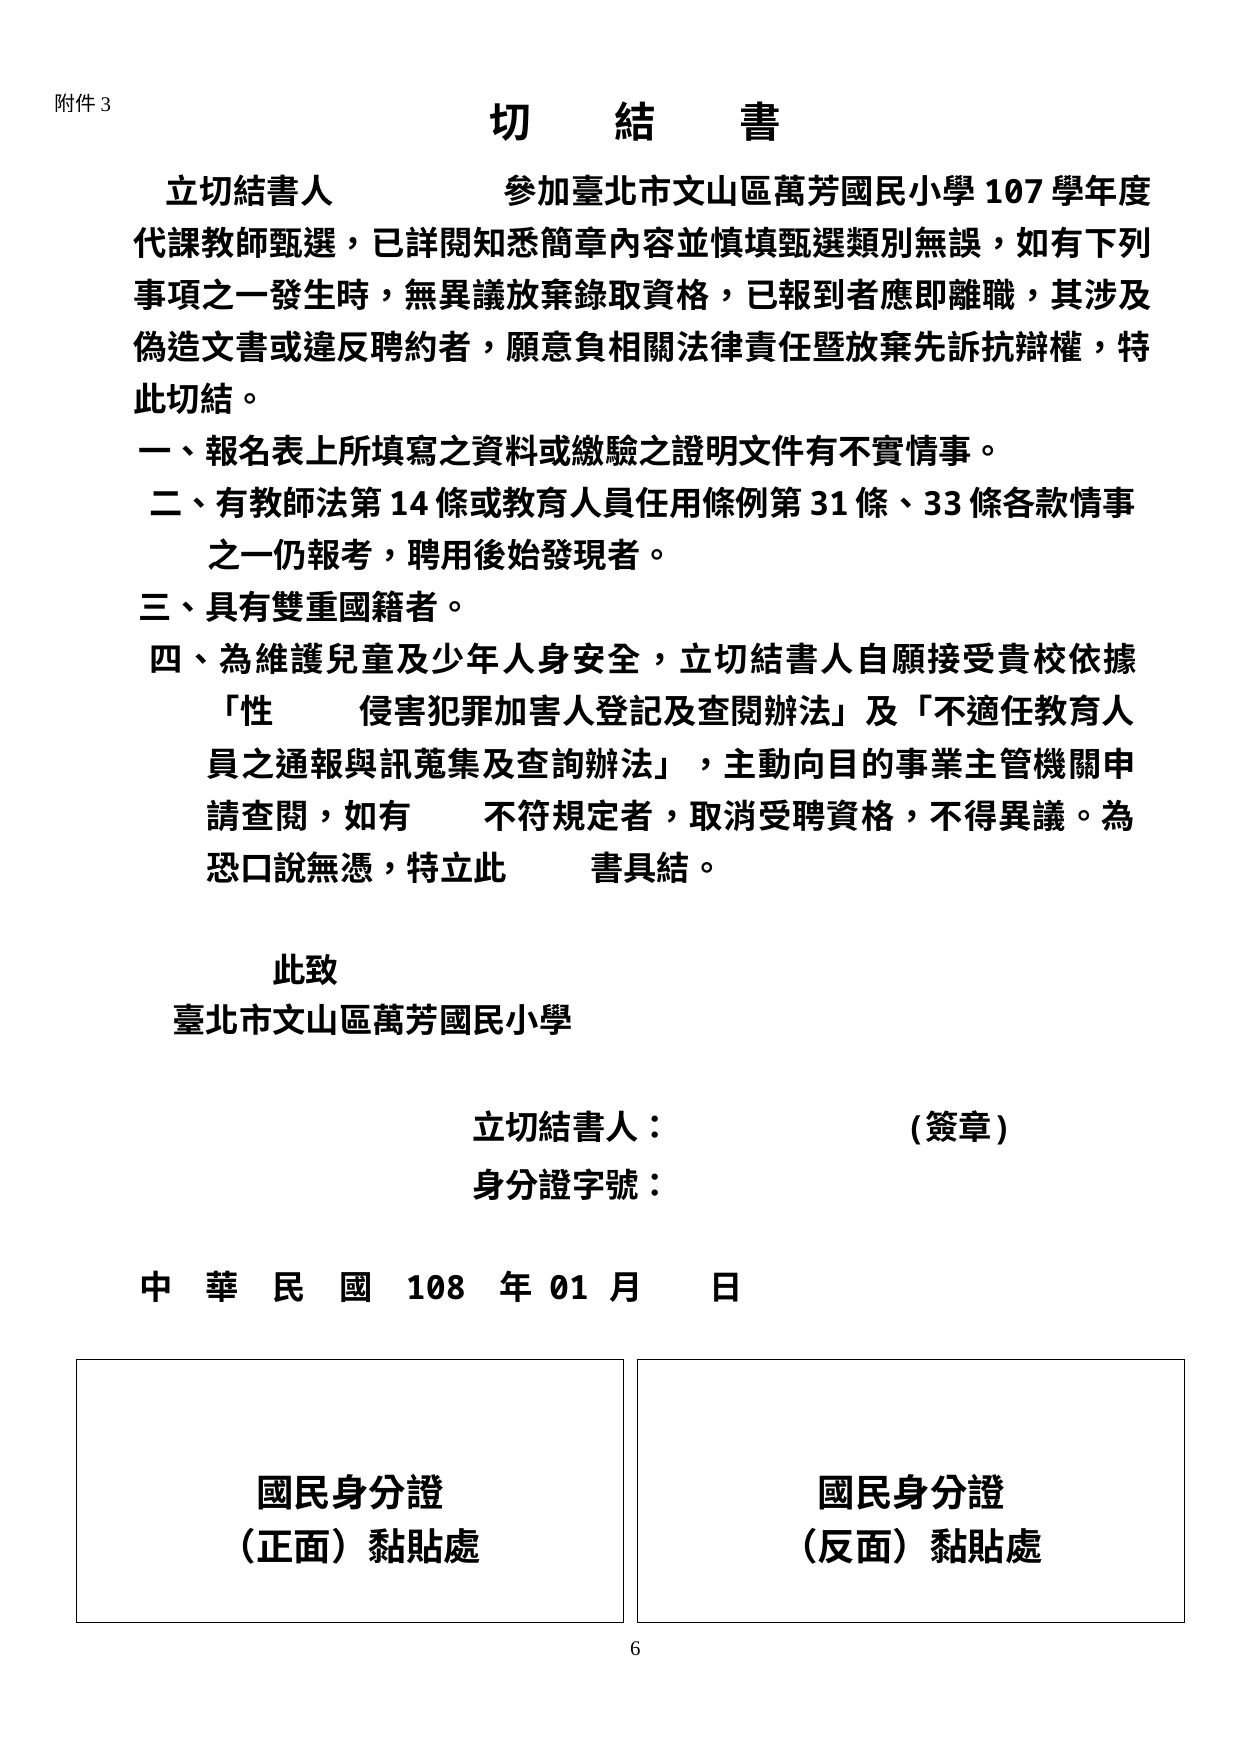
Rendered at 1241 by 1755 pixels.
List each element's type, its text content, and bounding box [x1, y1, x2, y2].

text 身分證字號： [139, 1151, 1131, 1209]
table_header [624, 1359, 637, 1622]
text 此致 [139, 943, 1131, 993]
text 附件3 [54, 87, 126, 112]
text 三、具有雙重國籍者。 [118, 578, 1152, 630]
text 四、為維護兒童及少年人身安全，立切結書人自願接受貴校依據「性 侵害犯罪加害人登記及查閱辦法」及「不適任教育人員之通報與訊蒐集及查詢辦法」，主動向目的事業主管機關申請查閱，如有 不符規定者，取消受聘資格，不得異議。為恐口說無憑，特立此 書具結。 [103, 630, 1137, 891]
text 切 結 書 [118, 89, 1152, 149]
table_header 國民身分證 （正面）黏貼處 [77, 1360, 623, 1622]
table_header 國民身分證 （反面）黏貼處 [638, 1360, 1184, 1622]
text 立切結書人： (簽章) [139, 1093, 1131, 1151]
text 中 華 民 國 108 年 01 月 日 [139, 1259, 1131, 1309]
text [40, 80, 141, 119]
text 二、有教師法第14條或教育人員任用條例第31條、33條各款情事之一仍報考，聘用後始發現者。 [89, 474, 1152, 578]
text 立切結書人 參加臺北市文山區萬芳國民小學107學年度代課教師甄選，已詳閱知悉簡章內容並慎填甄選類別無誤，如有下列事項之一發生時，無異議放棄錄取資格，已報到者應即離職，其涉及偽造文書或違反聘約者，願意負相關法律責任暨放棄先訴抗辯權，特此切結。 [98, 161, 1152, 422]
text 臺北市文山區萬芳國民小學 [139, 993, 1131, 1043]
text 一、報名表上所填寫之資料或繳驗之證明文件有不實情事。 [118, 422, 1152, 474]
